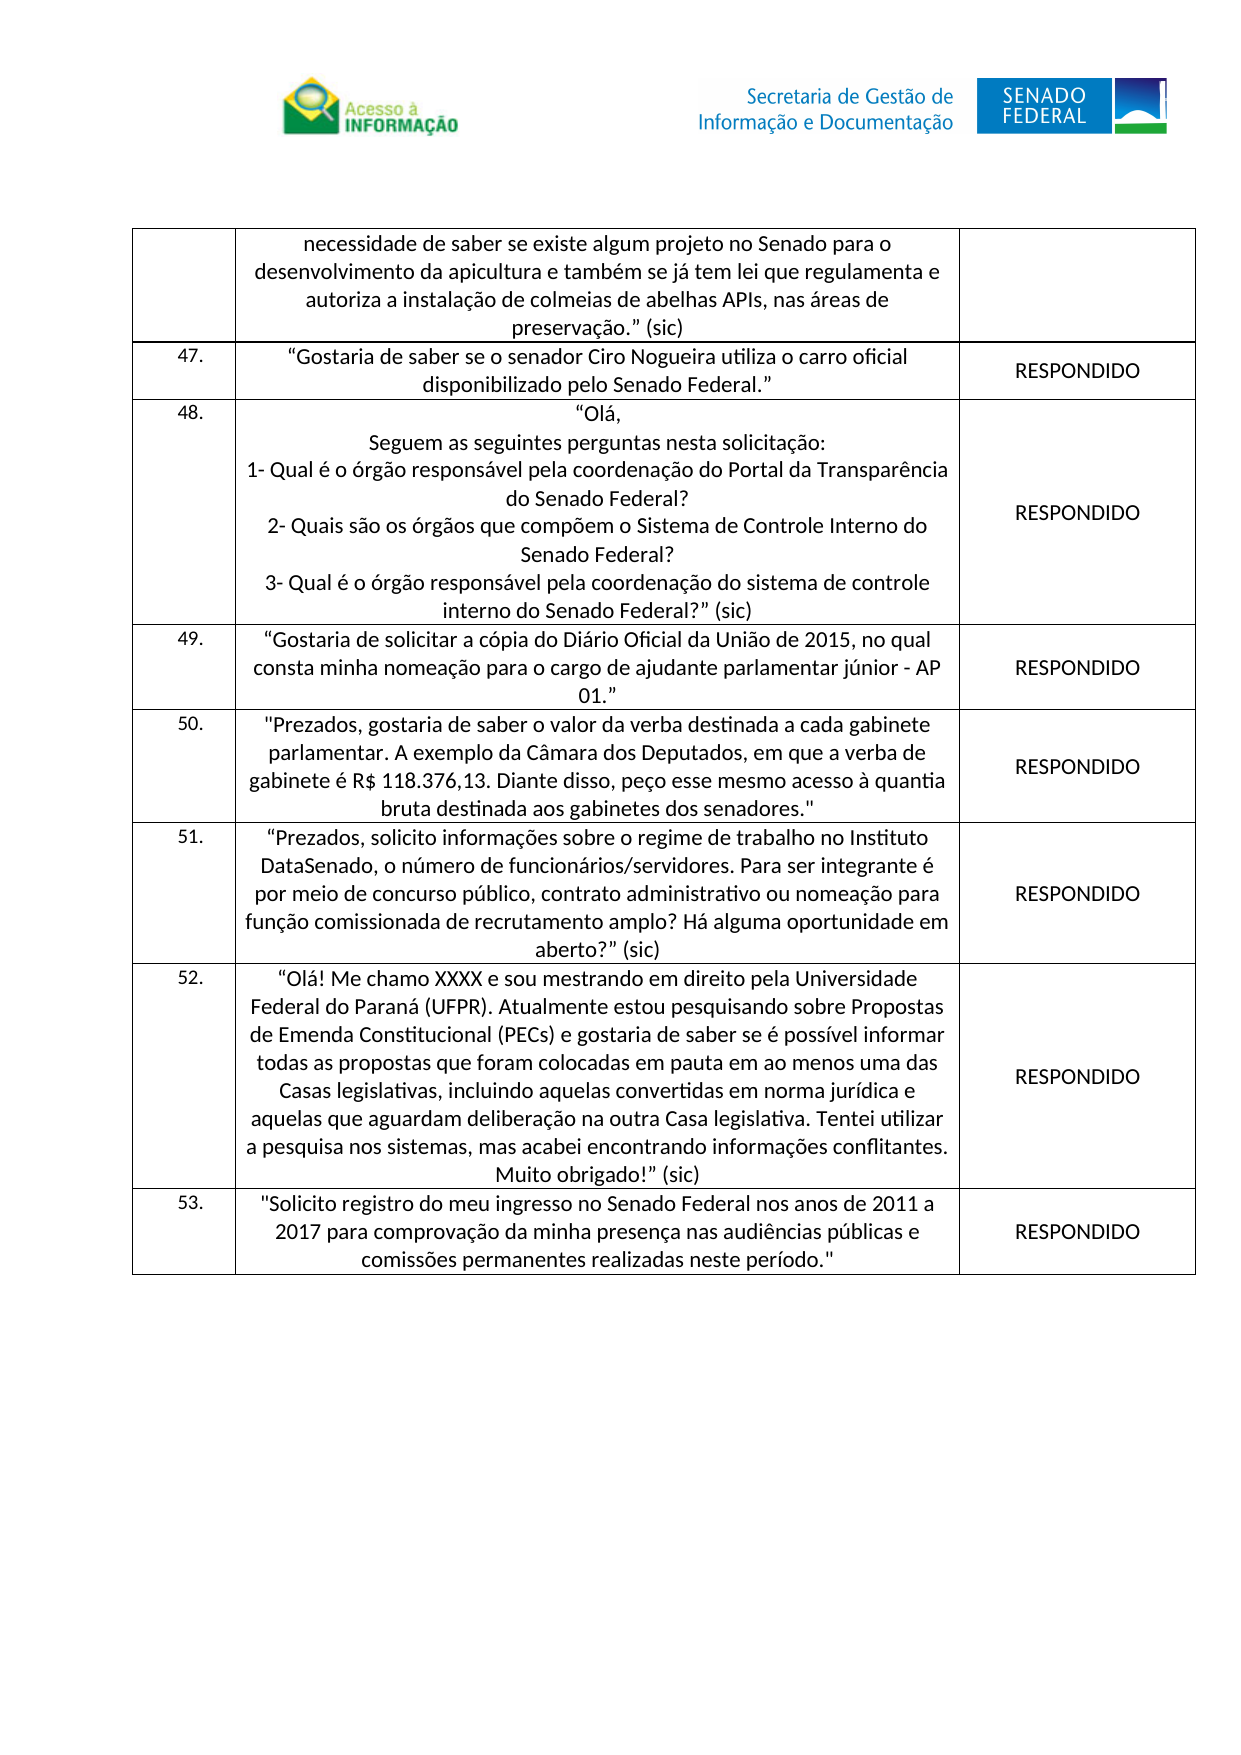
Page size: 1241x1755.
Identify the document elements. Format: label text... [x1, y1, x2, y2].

table_cell necessidade de saber se existe algum projeto no Senado para o desenvolvimento da apicultura e também se já tem lei que regulamenta e autoriza a instalação de colmeias de abelhas APIs, nas áreas de preservação.” (sic) [236, 229, 959, 341]
table_cell RESPONDIDO [960, 1189, 1195, 1273]
table_cell RESPONDIDO [960, 823, 1195, 963]
table_cell [960, 229, 1195, 341]
table_cell “Olá! Me chamo XXXX e sou mestrando em direito pela Universidade Federal do Paraná (UFPR). Atualmente estou pesquisando sobre Propostas de Emenda Constitucional (PECs) e gostaria de saber se é possível informar todas as propostas que foram colocadas em pauta em ao menos uma das Casas legislativas, incluindo aquelas convertidas em norma jurídica e aquelas que aguardam deliberação na outra Casa legislativa. Tentei utilizar a pesquisa nos sistemas, mas acabei encontrando informações conflitantes. Muito obrigado!” (sic) [236, 964, 959, 1188]
table_cell “Prezados, solicito informações sobre o regime de trabalho no Instituto DataSenado, o número de funcionários/servidores. Para ser integrante é por meio de concurso público, contrato administrativo ou nomeação para função comissionada de recrutamento amplo? Há alguma oportunidade em aberto?” (sic) [236, 823, 959, 963]
table_cell [133, 400, 235, 624]
table_cell [133, 710, 235, 822]
table_cell [133, 1189, 235, 1273]
table_cell “Gostaria de solicitar a cópia do Diário Oficial da União de 2015, no qual consta minha nomeação para o cargo de ajudante parlamentar júnior - AP 01.” [236, 625, 959, 709]
table_cell RESPONDIDO [960, 710, 1195, 822]
table_cell RESPONDIDO [960, 964, 1195, 1188]
table_cell [133, 343, 235, 398]
table_cell [133, 625, 235, 709]
table_cell [133, 229, 235, 341]
table_cell [133, 964, 235, 1188]
table_cell RESPONDIDO [960, 400, 1195, 624]
table_cell “Olá, Seguem as seguintes perguntas nesta solicitação: 1- Qual é o órgão responsável pela coordenação do Portal da Transparência do Senado Federal? 2- Quais são os órgãos que compõem o Sistema de Controle Interno do Senado Federal? 3- Qual é o órgão responsável pela coordenação do sistema de controle interno do Senado Federal?” (sic) [236, 400, 959, 624]
table_cell “Gostaria de saber se o senador Ciro Nogueira utiliza o carro oficial disponibilizado pelo Senado Federal.” [236, 343, 959, 398]
table_cell RESPONDIDO [960, 625, 1195, 709]
table_cell "Solicito registro do meu ingresso no Senado Federal nos anos de 2011 a 2017 para comprovação da minha presença nas audiências públicas e comissões permanentes realizadas neste período." [236, 1189, 959, 1273]
table_cell "Prezados, gostaria de saber o valor da verba destinada a cada gabinete parlamentar. A exemplo da Câmara dos Deputados, em que a verba de gabinete é R$ 118.376,13. Diante disso, peço esse mesmo acesso à quantia bruta destinada aos gabinetes dos senadores." [236, 710, 959, 822]
table_cell [133, 823, 235, 963]
table_cell RESPONDIDO [960, 343, 1195, 398]
